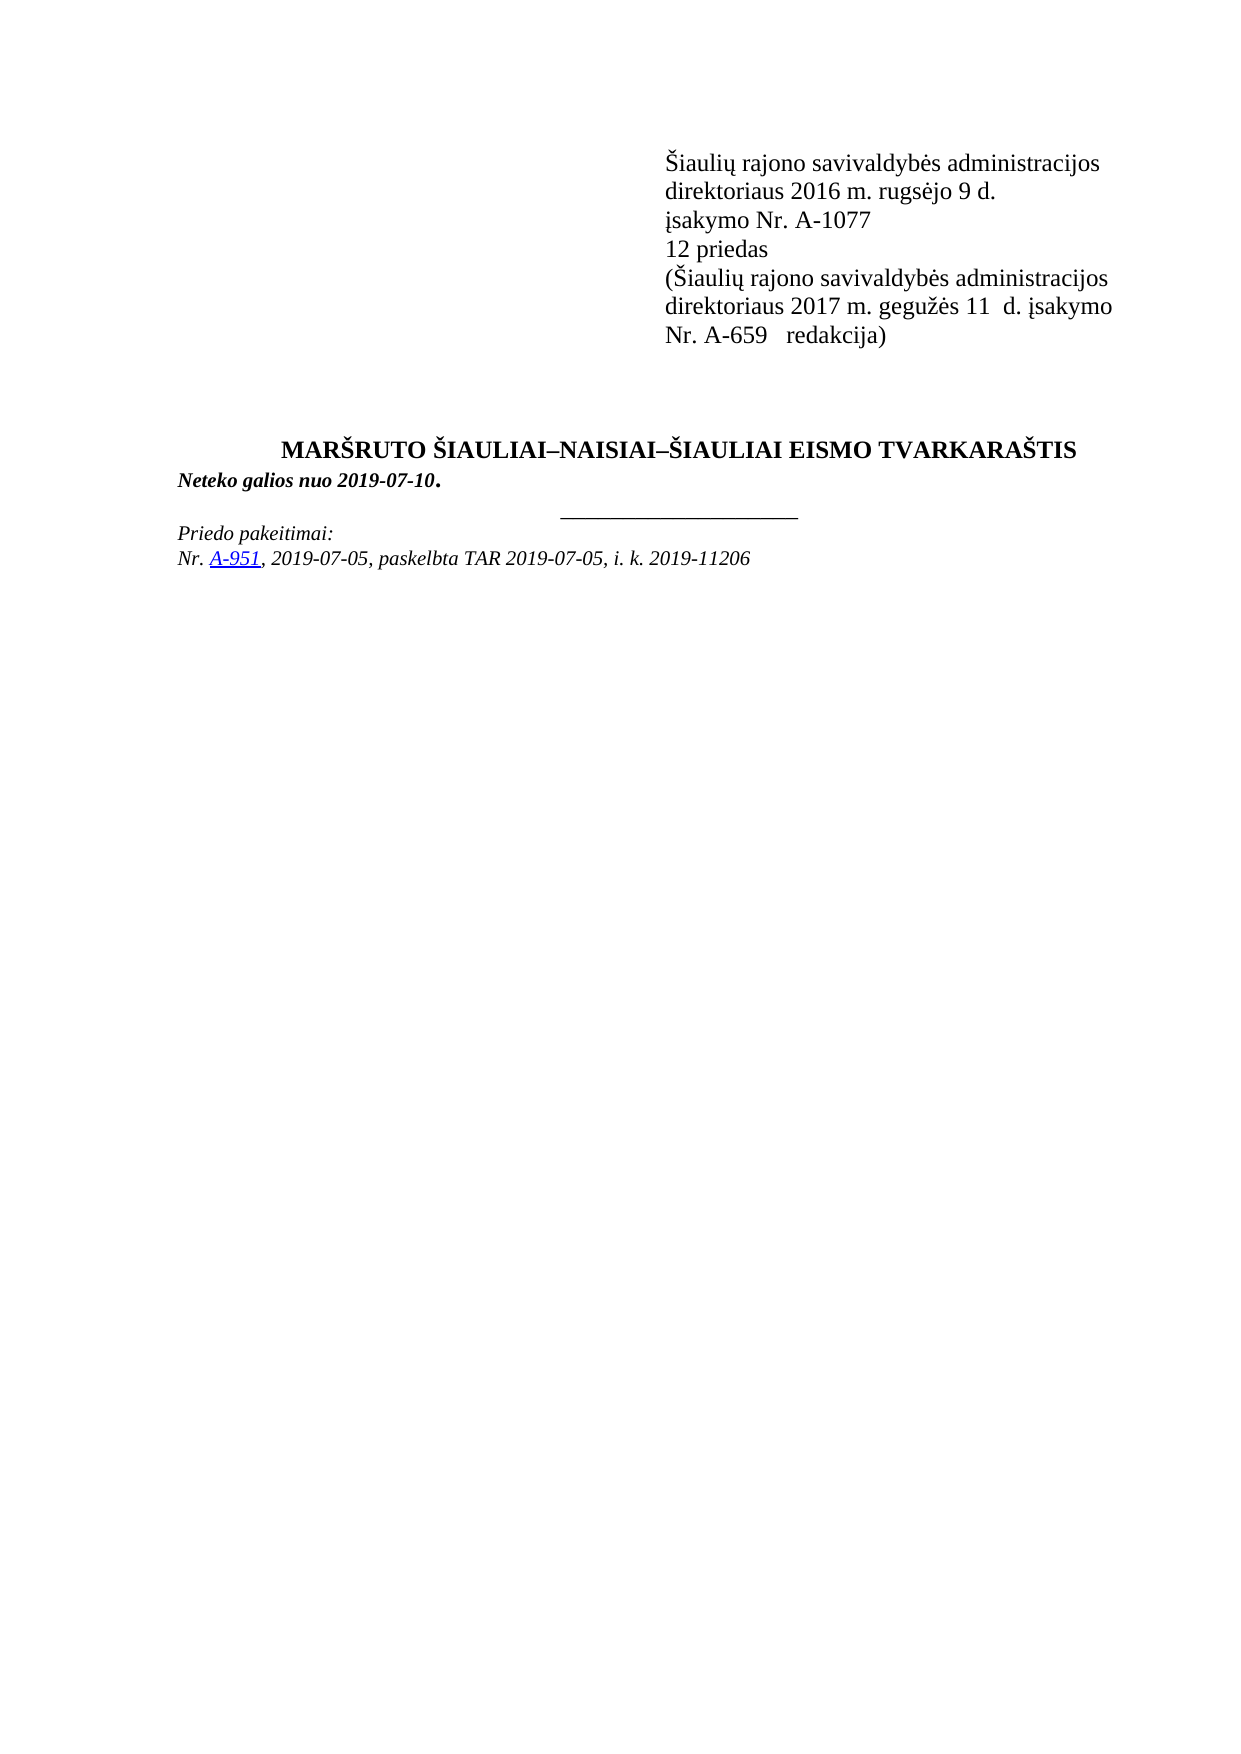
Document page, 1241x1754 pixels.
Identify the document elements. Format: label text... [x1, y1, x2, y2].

text Šiaulių rajono savivaldybės administracijos direktoriaus 2016 m. rugsėjo 9 d. [665, 148, 1181, 205]
text ___________________ [177, 493, 1181, 521]
text Priedo pakeitimai: [177, 521, 1181, 545]
text 12 priedas [665, 234, 1181, 263]
text Nr. A-659 redakcija) [665, 320, 1181, 349]
text MARŠRUTO ŠIAULIAI–NAISIAI–ŠIAULIAI EISMO TVARKARAŠTIS [177, 435, 1181, 464]
text Nr. A-951, 2019-07-05, paskelbta TAR 2019-07-05, i. k. 2019-11206 [177, 545, 1181, 569]
text įsakymo Nr. A-1077 [665, 205, 1181, 234]
text Neteko galios nuo 2019-07-10. [177, 464, 1181, 493]
text (Šiaulių rajono savivaldybės administracijos direktoriaus 2017 m. gegužės 11 d. įsakymo [665, 263, 1181, 320]
